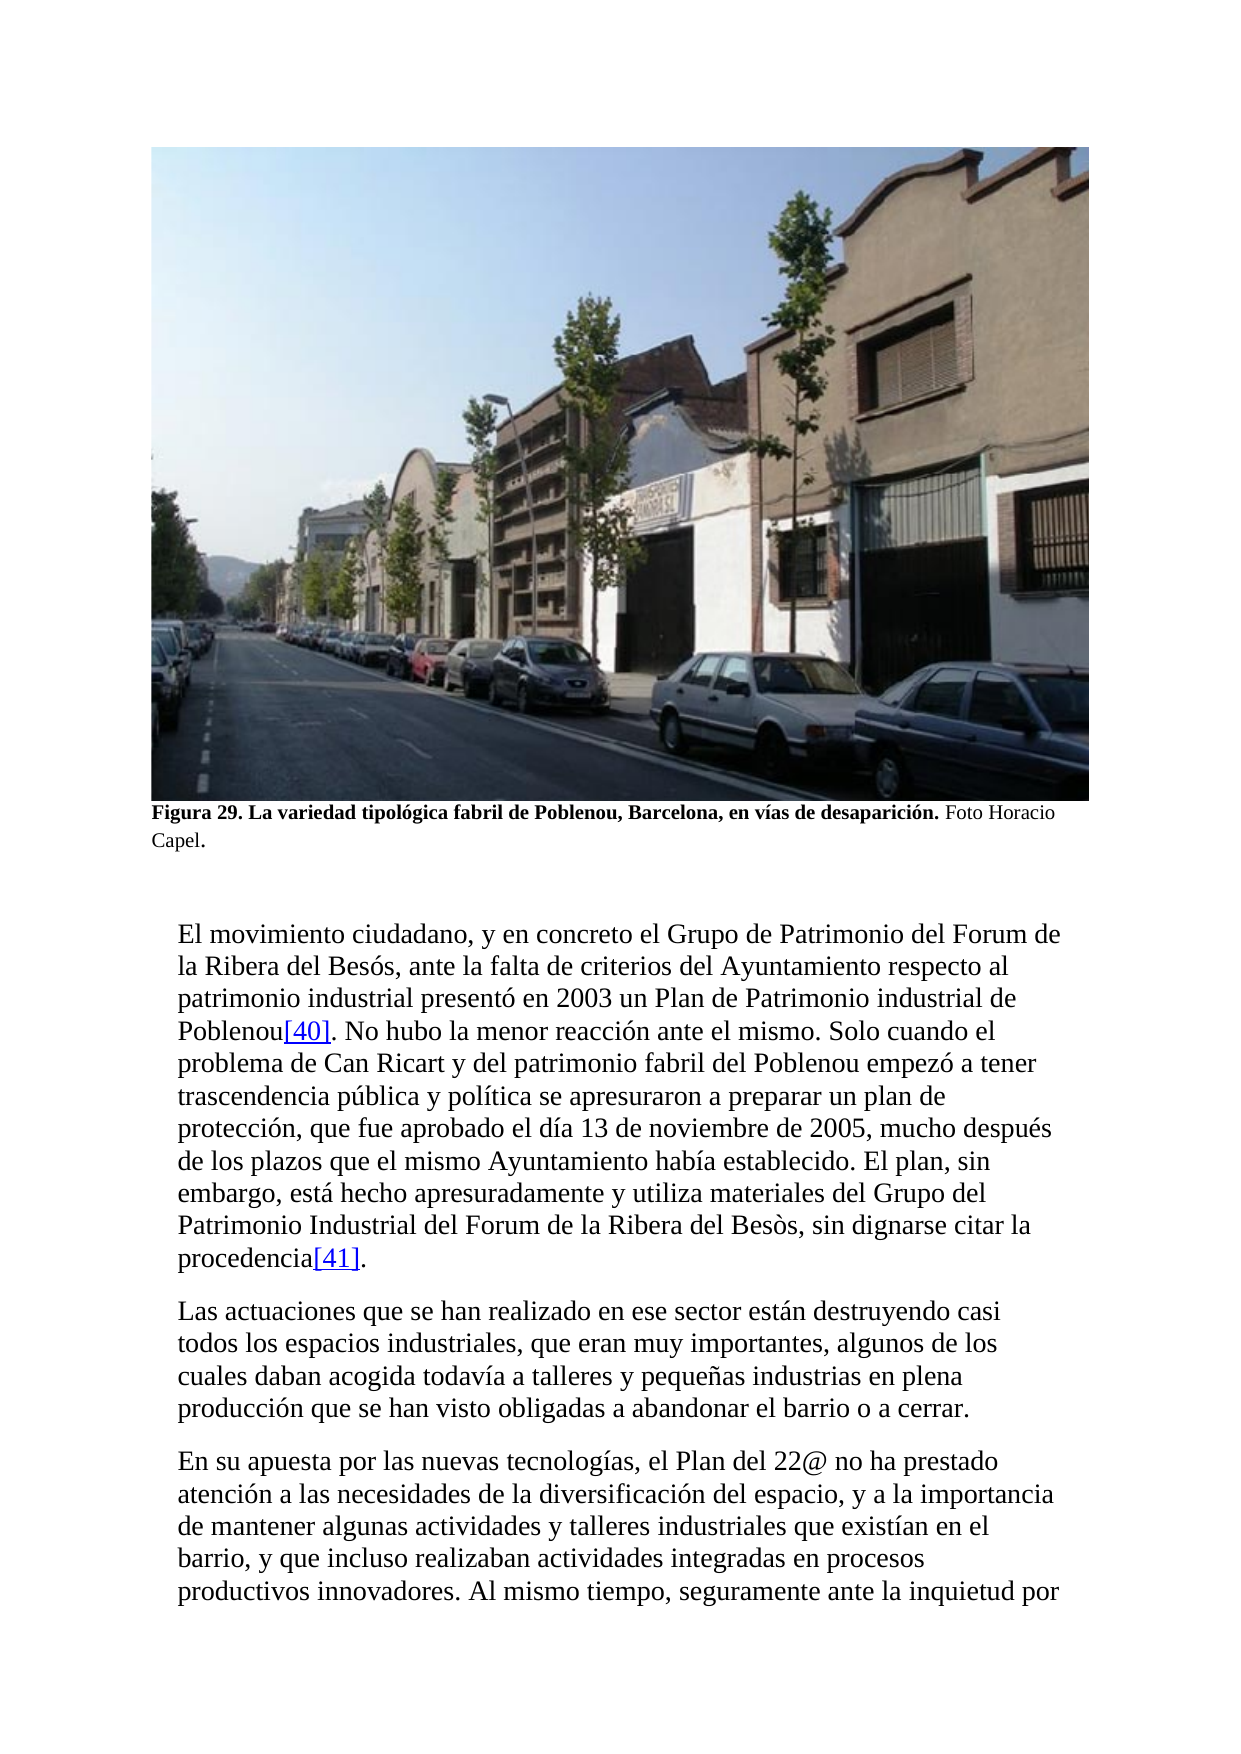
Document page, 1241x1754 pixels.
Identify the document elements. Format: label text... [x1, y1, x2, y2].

text Las actuaciones que se han realizado en ese sector están destruyendo casi todos los espacios industriales, que eran muy importantes, algunos de los cuales daban acogida todavía a talleres y pequeñas industrias en plena producción que se han visto obligadas a abandonar el barrio o a cerrar. [177, 1294, 1063, 1423]
text El movimiento ciudadano, y en concreto el Grupo de Patrimonio del Forum de la Ribera del Besós, ante la falta de criterios del Ayuntamiento respecto al patrimonio industrial presentó en 2003 un Plan de Patrimonio industrial de Poblenou[40]. No hubo la menor reacción ante el mismo. Solo cuando el problema de Can Ricart y del patrimonio fabril del Poblenou empezó a tener trascendencia pública y política se apresuraron a preparar un plan de protección, que fue aprobado el día 13 de noviembre de 2005, mucho después de los plazos que el mismo Ayuntamiento había establecido. El plan, sin embargo, está hecho apresuradamente y utiliza materiales del Grupo del Patrimonio Industrial del Forum de la Ribera del Besòs, sin dignarse citar la procedencia[41]. [177, 917, 1063, 1273]
text En su apuesta por las nuevas tecnologías, el Plan del 22@ no ha prestado atención a las necesidades de la diversificación del espacio, y a la importancia de mantener algunas actividades y talleres industriales que existían en el barrio, y que incluso realizaban actividades integradas en procesos productivos innovadores. Al mismo tiempo, seguramente ante la inquietud por [177, 1444, 1063, 1606]
table_cell Figura 29. La variedad tipológica fabril de Poblenou, Barcelona, en vías de desaparición. Foto Horacio Capel. [151, 801, 1089, 853]
